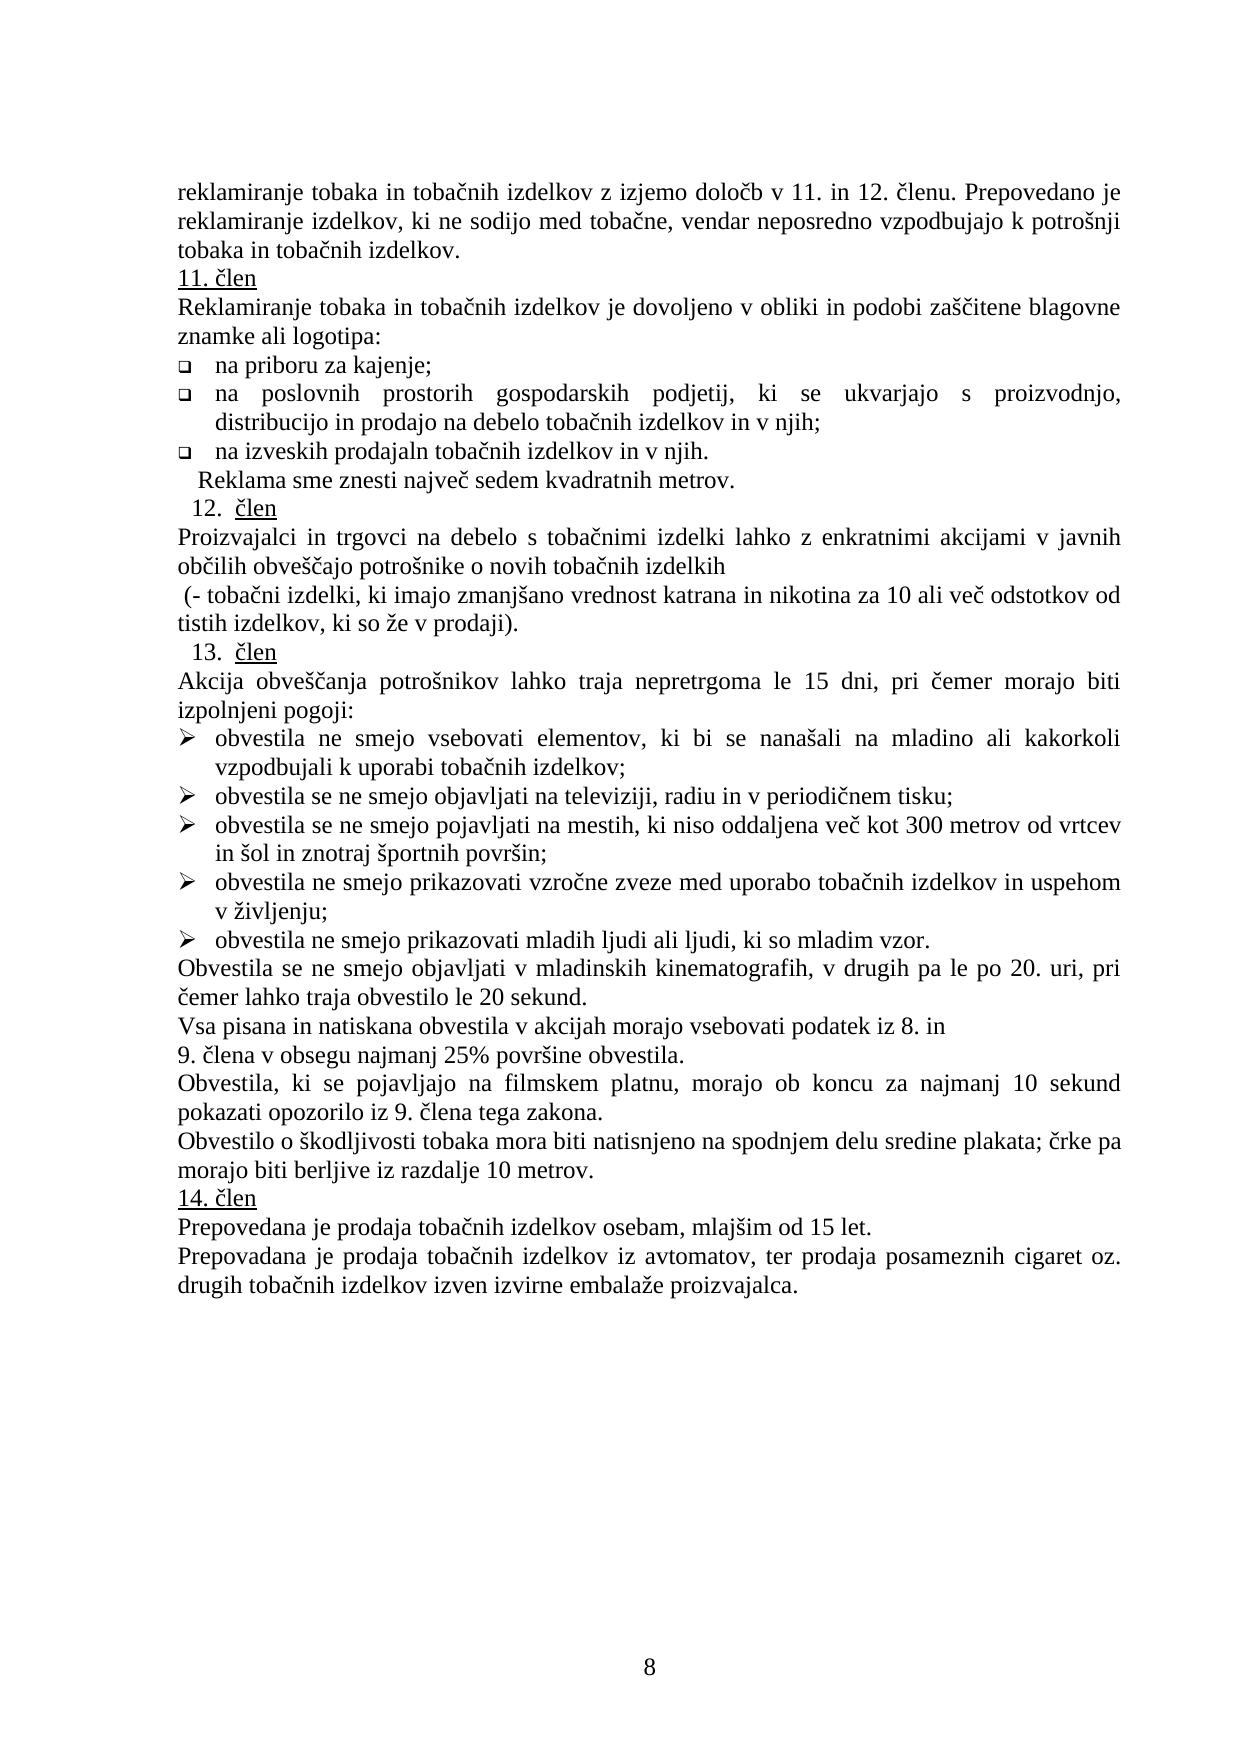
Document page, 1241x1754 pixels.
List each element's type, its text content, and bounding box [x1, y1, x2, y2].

text Obvestila se ne smejo objavljati v mladinskih kinematografih, v drugih pa le po 20. uri, pri čemer lahko traja obvestilo le 20 sekund. [177, 953, 1122, 1011]
list člen [191, 493, 1122, 522]
text (- tobačni izdelki, ki imajo zmanjšano vrednost katrana in nikotina za 10 ali več odstotkov od tistih izdelkov, ki so že v prodaji). [177, 580, 1122, 637]
text reklamiranje tobaka in tobačnih izdelkov z izjemo določb v 11. in 12. členu. Prepovedano je reklamiranje izdelkov, ki ne sodijo med tobačne, vendar neposredno vzpodbujajo k potrošnji tobaka in tobačnih izdelkov. [177, 177, 1122, 263]
list obvestila ne smejo vsebovati elementov, ki bi se nanašali na mladino ali kakorkoli vzpodbujali k uporabi tobačnih izdelkov; [177, 723, 1122, 781]
list obvestila se ne smejo pojavljati na mestih, ki niso oddaljena več kot 300 metrov od vrtcev in šol in znotraj športnih površin; [177, 810, 1122, 867]
list na izveskih prodajaln tobačnih izdelkov in v njih. [177, 436, 1122, 465]
text Vsa pisana in natiskana obvestila v akcijah morajo vsebovati podatek iz 8. in [177, 1011, 1122, 1040]
text 14. člen [177, 1183, 1122, 1212]
text Prepovadana je prodaja tobačnih izdelkov iz avtomatov, ter prodaja posameznih cigaret oz. drugih tobačnih izdelkov izven izvirne embalaže proizvajalca. [177, 1241, 1122, 1298]
list obvestila ne smejo prikazovati mladih ljudi ali ljudi, ki so mladim vzor. [177, 925, 1122, 953]
list člen [191, 637, 1122, 666]
text Reklamiranje tobaka in tobačnih izdelkov je dovoljeno v obliki in podobi zaščitene blagovne znamke ali logotipa: [177, 292, 1122, 350]
list obvestila ne smejo prikazovati vzročne zveze med uporabo tobačnih izdelkov in uspehom v življenju; [177, 867, 1122, 925]
text Proizvajalci in trgovci na debelo s tobačnimi izdelki lahko z enkratnimi akcijami v javnih občilih obveščajo potrošnike o novih tobačnih izdelkih [177, 522, 1122, 580]
list na priboru za kajenje; [177, 350, 1122, 378]
text Obvestila, ki se pojavljajo na filmskem platnu, morajo ob koncu za najmanj 10 sekund pokazati opozorilo iz 9. člena tega zakona. [177, 1068, 1122, 1126]
list obvestila se ne smejo objavljati na televiziji, radiu in v periodičnem tisku; [177, 781, 1122, 810]
list na poslovnih prostorih gospodarskih podjetij, ki se ukvarjajo s proizvodnjo, distribucijo in prodajo na debelo tobačnih izdelkov in v njih; [177, 378, 1122, 436]
text Prepovedana je prodaja tobačnih izdelkov osebam, mlajšim od 15 let. [177, 1212, 1122, 1241]
text 9. člena v obsegu najmanj 25% površine obvestila. [177, 1040, 1122, 1068]
text Reklama sme znesti največ sedem kvadratnih metrov. [177, 465, 1122, 493]
text Obvestilo o škodljivosti tobaka mora biti natisnjeno na spodnjem delu sredine plakata; črke pa morajo biti berljive iz razdalje 10 metrov. [177, 1126, 1122, 1183]
text 11. člen [177, 263, 1122, 292]
text Akcija obveščanja potrošnikov lahko traja nepretrgoma le 15 dni, pri čemer morajo biti izpolnjeni pogoji: [177, 666, 1122, 723]
